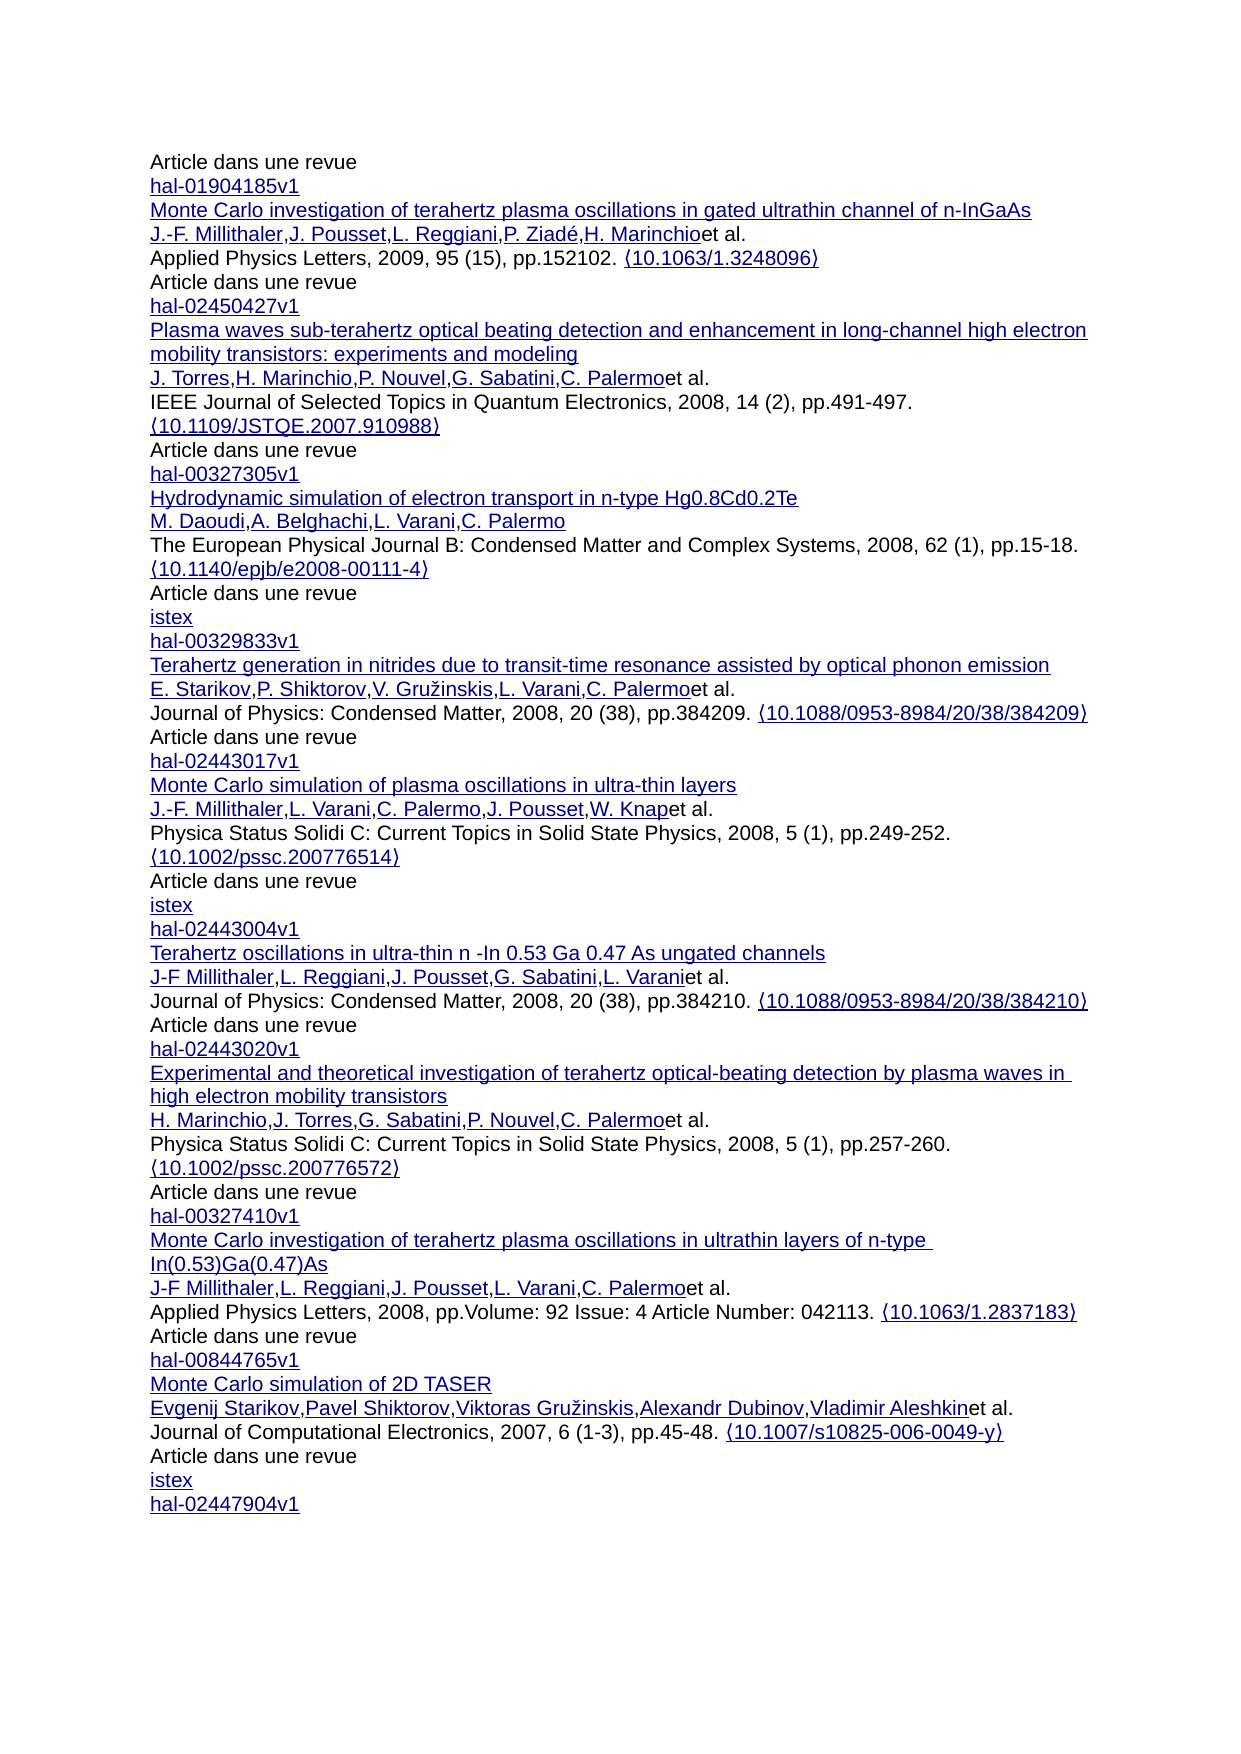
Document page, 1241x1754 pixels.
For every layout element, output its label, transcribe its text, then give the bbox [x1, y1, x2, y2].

table_cell Terahertz oscillations in ultra-thin n -In 0.53 Ga 0.47 As ungated channels J-F Millithaler,L. Reggiani,J. Pousset,G. Sabatini,L. Varaniet al. Journal of Physics: Condensed Matter, 2008, 20 (38), pp.384210. ⟨10.1088/0953-8984/20/38/384210⟩ Article dans une revue hal-02443020v1 [150, 941, 1090, 1060]
table_cell Monte Carlo simulation of 2D TASER Evgenij Starikov,Pavel Shiktorov,Viktoras Gružinskis,Alexandr Dubinov,Vladimir Aleshkinet al. Journal of Computational Electronics, 2007, 6 (1-3), pp.45-48. ⟨10.1007/s10825-006-0049-y⟩ Article dans une revue istex hal-02447904v1 [150, 1372, 1090, 1516]
table_cell Plasma waves sub-terahertz optical beating detection and enhancement in long-channel high electron mobility transistors: experiments and modeling J. Torres,H. Marinchio,P. Nouvel,G. Sabatini,C. Palermoet al. IEEE Journal of Selected Topics in Quantum Electronics, 2008, 14 (2), pp.491-497. ⟨10.1109/JSTQE.2007.910988⟩ Article dans une revue hal-00327305v1 [150, 318, 1090, 485]
table_cell Monte Carlo investigation of terahertz plasma oscillations in gated ultrathin channel of n-InGaAs J.-F. Millithaler,J. Pousset,L. Reggiani,P. Ziadé,H. Marinchioet al. Applied Physics Letters, 2009, 95 (15), pp.152102. ⟨10.1063/1.3248096⟩ Article dans une revue hal-02450427v1 [150, 198, 1090, 318]
table_cell Monte Carlo investigation of terahertz plasma oscillations in ultrathin layers of n-type In(0.53)Ga(0.47)As J-F Millithaler,L. Reggiani,J. Pousset,L. Varani,C. Palermoet al. Applied Physics Letters, 2008, pp.Volume: 92 Issue: 4 Article Number: 042113. ⟨10.1063/1.2837183⟩ Article dans une revue hal-00844765v1 [150, 1228, 1090, 1372]
table_cell Experimental and theoretical investigation of terahertz optical-beating detection by plasma waves in high electron mobility transistors H. Marinchio,J. Torres,G. Sabatini,P. Nouvel,C. Palermoet al. Physica Status Solidi C: Current Topics in Solid State Physics, 2008, 5 (1), pp.257-260. ⟨10.1002/pssc.200776572⟩ Article dans une revue hal-00327410v1 [150, 1060, 1090, 1228]
table_cell Monte Carlo simulation of plasma oscillations in ultra-thin layers J.-F. Millithaler,L. Varani,C. Palermo,J. Pousset,W. Knapet al. Physica Status Solidi C: Current Topics in Solid State Physics, 2008, 5 (1), pp.249-252. ⟨10.1002/pssc.200776514⟩ Article dans une revue istex hal-02443004v1 [150, 773, 1090, 941]
table_cell Terahertz generation in nitrides due to transit-time resonance assisted by optical phonon emission E. Starikov,P. Shiktorov,V. Gružinskis,L. Varani,C. Palermoet al. Journal of Physics: Condensed Matter, 2008, 20 (38), pp.384209. ⟨10.1088/0953-8984/20/38/384209⟩ Article dans une revue hal-02443017v1 [150, 653, 1090, 773]
table_cell Hydrodynamic simulation of electron transport in n-type Hg0.8Cd0.2Te M. Daoudi,A. Belghachi,L. Varani,C. Palermo The European Physical Journal B: Condensed Matter and Complex Systems, 2008, 62 (1), pp.15-18. ⟨10.1140/epjb/e2008-00111-4⟩ Article dans une revue istex hal-00329833v1 [150, 485, 1090, 653]
table_cell Article dans une revue hal-01904185v1 [150, 150, 1090, 198]
